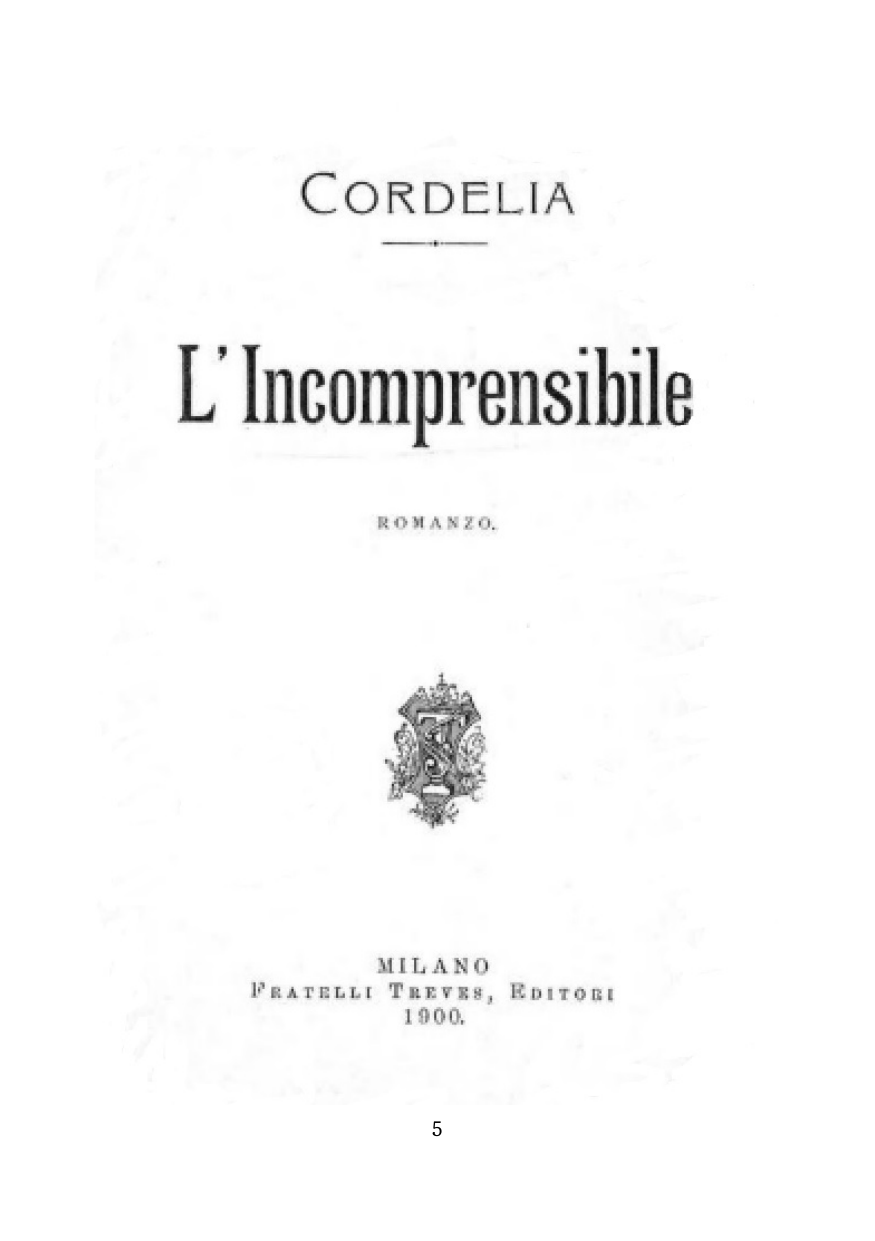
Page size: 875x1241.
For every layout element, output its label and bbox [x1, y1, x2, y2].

picture [94, 94, 780, 1105]
